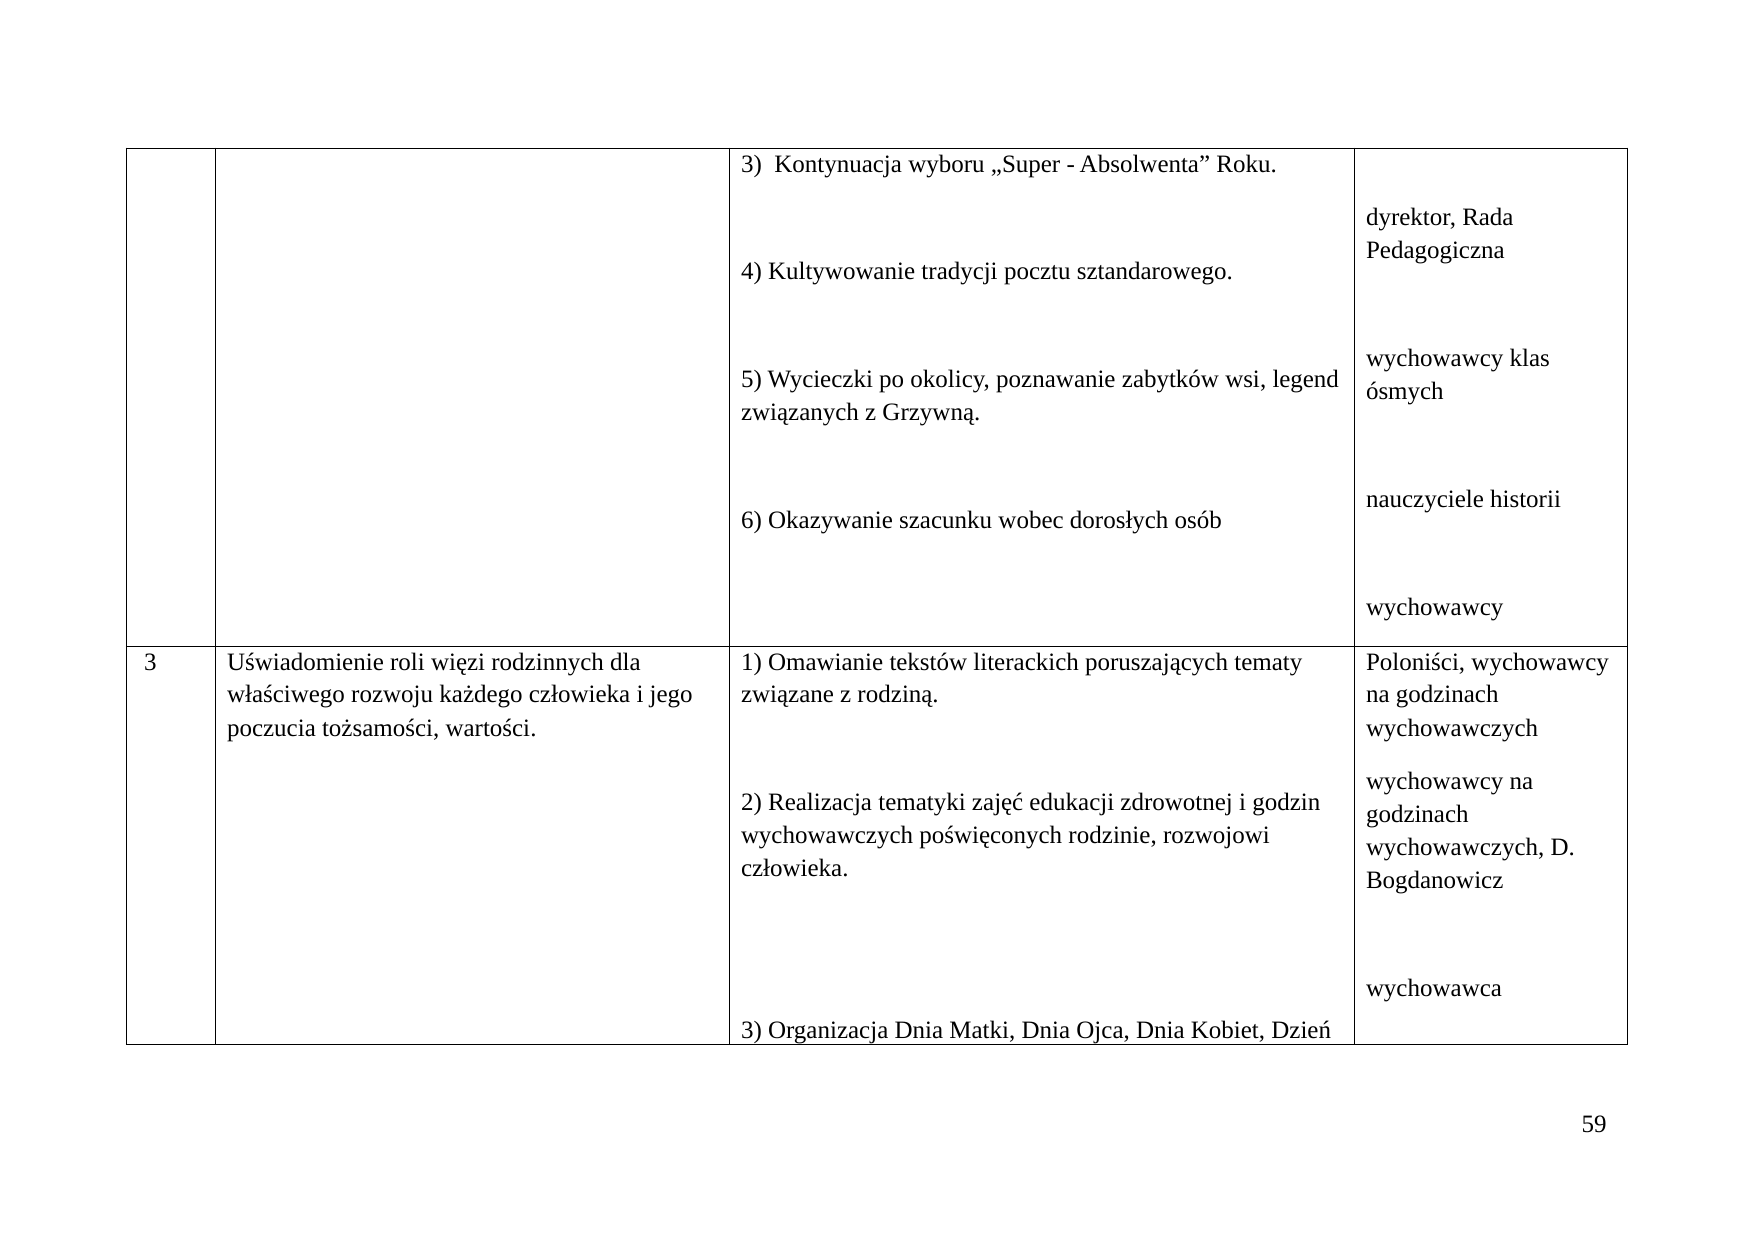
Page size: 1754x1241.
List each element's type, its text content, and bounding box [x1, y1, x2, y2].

table_cell [216, 149, 729, 646]
table_cell dyrektor, Rada Pedagogiczna wychowawcy klas ósmych nauczyciele historii wychowawcy [1355, 149, 1627, 646]
table_cell 3 [127, 647, 215, 1044]
table_cell 3) Kontynuacja wyboru „Super - Absolwenta” Roku. 4) Kultywowanie tradycji pocztu sztandarowego. 5) Wycieczki po okolicy, poznawanie zabytków wsi, legend związanych z Grzywną. 6) Okazywanie szacunku wobec dorosłych osób [730, 149, 1354, 646]
table_cell 1) Omawianie tekstów literackich poruszających tematy związane z rodziną. 2) Realizacja tematyki zajęć edukacji zdrowotnej i godzin wychowawczych poświęconych rodzinie, rozwojowi człowieka. 3) Organizacja Dnia Matki, Dnia Ojca, Dnia Kobiet, Dzień [730, 647, 1354, 1044]
table_cell [127, 149, 215, 646]
table_cell Uświadomienie roli więzi rodzinnych dla właściwego rozwoju każdego człowieka i jego poczucia tożsamości, wartości. [216, 647, 729, 1044]
table_cell Poloniści, wychowawcy na godzinach wychowawczych wychowawcy na godzinach wychowawczych, D. Bogdanowicz wychowawca [1355, 647, 1627, 1044]
